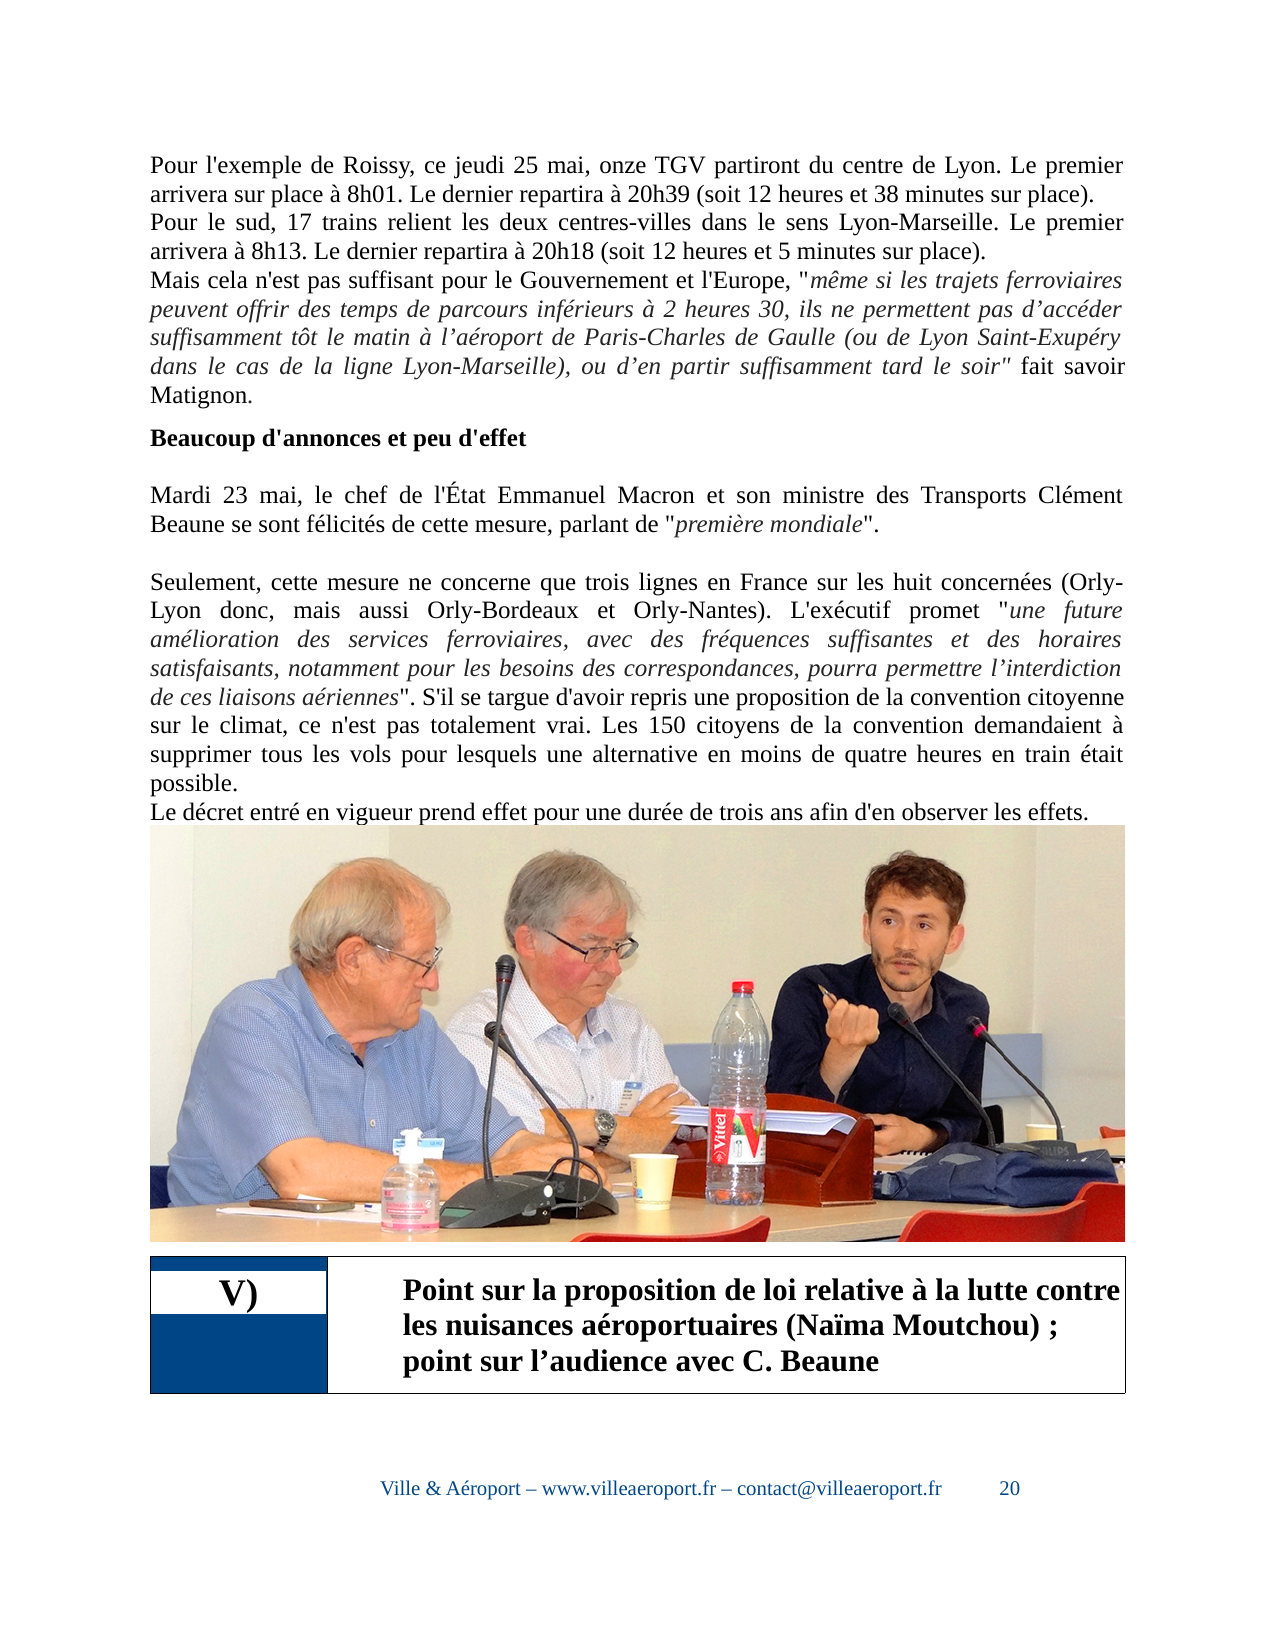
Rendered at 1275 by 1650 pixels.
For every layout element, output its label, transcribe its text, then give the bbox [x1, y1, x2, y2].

picture [150, 825, 1125, 1242]
text Seulement, cette mesure ne concerne que trois lignes en France sur les huit concernées (Orly-Lyon donc, mais aussi Orly-Bordeaux et Orly-Nantes). L'exécutif promet "une future amélioration des services ferroviaires, avec des fréquences suffisantes et des horaires satisfaisants, notamment pour les besoins des correspondances, pourra permettre l’interdiction de ces liaisons aériennes". S'il se targue d'avoir repris une proposition de la convention citoyenne sur le climat, ce n'est pas totalement vrai. Les 150 citoyens de la convention demandaient à supprimer tous les vols pour lesquels une alternative en moins de quatre heures en train était possible. [150, 567, 1125, 797]
table_header V) [151, 1257, 327, 1393]
text Mais cela n'est pas suffisant pour le Gouvernement et l'Europe, "même si les trajets ferroviaires peuvent offrir des temps de parcours inférieurs à 2 heures 30, ils ne permettent pas d’accéder suffisamment tôt le matin à l’aéroport de Paris-Charles de Gaulle (ou de Lyon Saint-Exupéry dans le cas de la ligne Lyon-Marseille), ou d’en partir suffisamment tard le soir" fait savoir Matignon. [150, 265, 1125, 409]
table_header Point sur la proposition de loi relative à la lutte contre les nuisances aéroportuaires (Naïma Moutchou) ; point sur l’audience avec C. Beaune [328, 1257, 1125, 1393]
text Le décret entré en vigueur prend effet pour une durée de trois ans afin d'en observer les effets. [150, 797, 1125, 825]
text Pour l'exemple de Roissy, ce jeudi 25 mai, onze TGV partiront du centre de Lyon. Le premier arrivera sur place à 8h01. Le dernier repartira à 20h39 (soit 12 heures et 38 minutes sur place). [150, 150, 1125, 207]
text Beaucoup d'annonces et peu d'effet [150, 423, 1125, 452]
text Mardi 23 mai, le chef de l'État Emmanuel Macron et son ministre des Transports Clément Beaune se sont félicités de cette mesure, parlant de "première mondiale". [150, 481, 1125, 538]
text Pour le sud, 17 trains relient les deux centres-villes dans le sens Lyon-Marseille. Le premier arrivera à 8h13. Le dernier repartira à 20h18 (soit 12 heures et 5 minutes sur place). [150, 207, 1125, 265]
